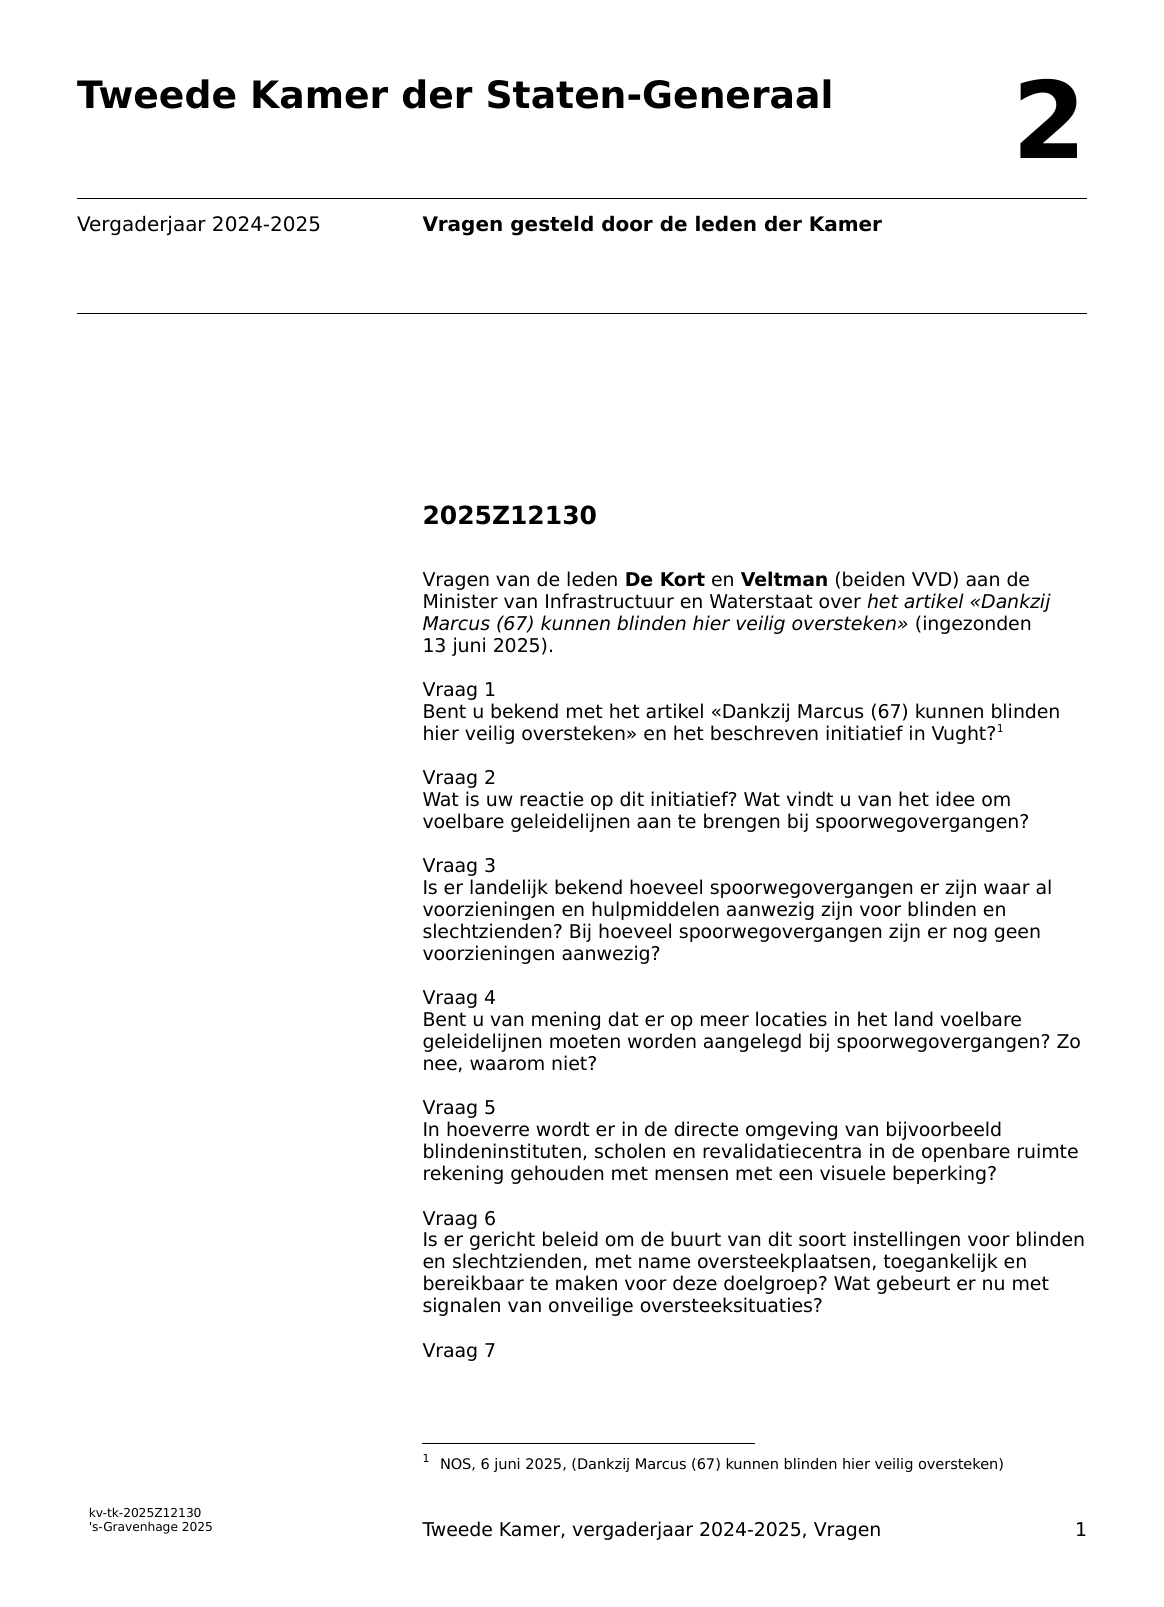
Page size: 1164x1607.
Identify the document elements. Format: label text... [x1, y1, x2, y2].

text Bent u bekend met het artikel «Dankzij Marcus (67) kunnen blinden hier veilig oversteken» en het beschreven initiatief in Vught? [422, 701, 1087, 745]
text Vraag 7 [422, 1339, 1087, 1361]
text Wat is uw reactie op dit initiatief? Wat vindt u van het idee om voelbare geleidelijnen aan te brengen bij spoorwegovergangen? [422, 789, 1087, 833]
table_cell Vergaderjaar 2024-2025 [77, 199, 422, 313]
table_cell Vragen gesteld door de leden der Kamer [422, 199, 1087, 313]
text Vraag 3 [422, 855, 1087, 877]
text Is er landelijk bekend hoeveel spoorwegovergangen er zijn waar al voorzieningen en hulpmiddelen aanwezig zijn voor blinden en slechtzienden? Bij hoeveel spoorwegovergangen zijn er nog geen voorzieningen aanwezig? [422, 877, 1087, 965]
text 2025Z12130 [422, 501, 1087, 531]
table_header Tweede Kamer der Staten-Generaal [77, 59, 886, 198]
text NOS, 6 juni 2025, (Dankzij Marcus (67) kunnen blinden hier veilig oversteken) [422, 1452, 1087, 1474]
text Bent u van mening dat er op meer locaties in het land voelbare geleidelijnen moeten worden aangelegd bij spoorwegovergangen? Zo nee, waarom niet? [422, 1009, 1087, 1075]
text Is er gericht beleid om de buurt van dit soort instellingen voor blinden en slechtzienden, met name oversteekplaatsen, toegankelijk en bereikbaar te maken voor deze doelgroep? Wat gebeurt er nu met signalen van onveilige oversteeksituaties? [422, 1229, 1087, 1317]
table_header 2 [886, 59, 1087, 198]
text Vraag 6 [422, 1207, 1087, 1229]
text Vraag 5 [422, 1097, 1087, 1119]
text Vraag 2 [422, 767, 1087, 789]
text Vraag 1 [422, 679, 1087, 701]
text Vraag 4 [422, 987, 1087, 1009]
text Vragen van de leden De Kort en Veltman (beiden VVD) aan de Minister van Infrastructuur en Waterstaat over het artikel «Dankzij Marcus (67) kunnen blinden hier veilig oversteken» (ingezonden 13 juni 2025). [422, 569, 1087, 657]
text In hoeverre wordt er in de directe omgeving van bijvoorbeeld blindeninstituten, scholen en revalidatiecentra in de openbare ruimte rekening gehouden met mensen met een visuele beperking? [422, 1119, 1087, 1185]
text kv-tk-2025Z12130 [88, 1506, 323, 1520]
text 's-Gravenhage 2025 [88, 1520, 323, 1534]
